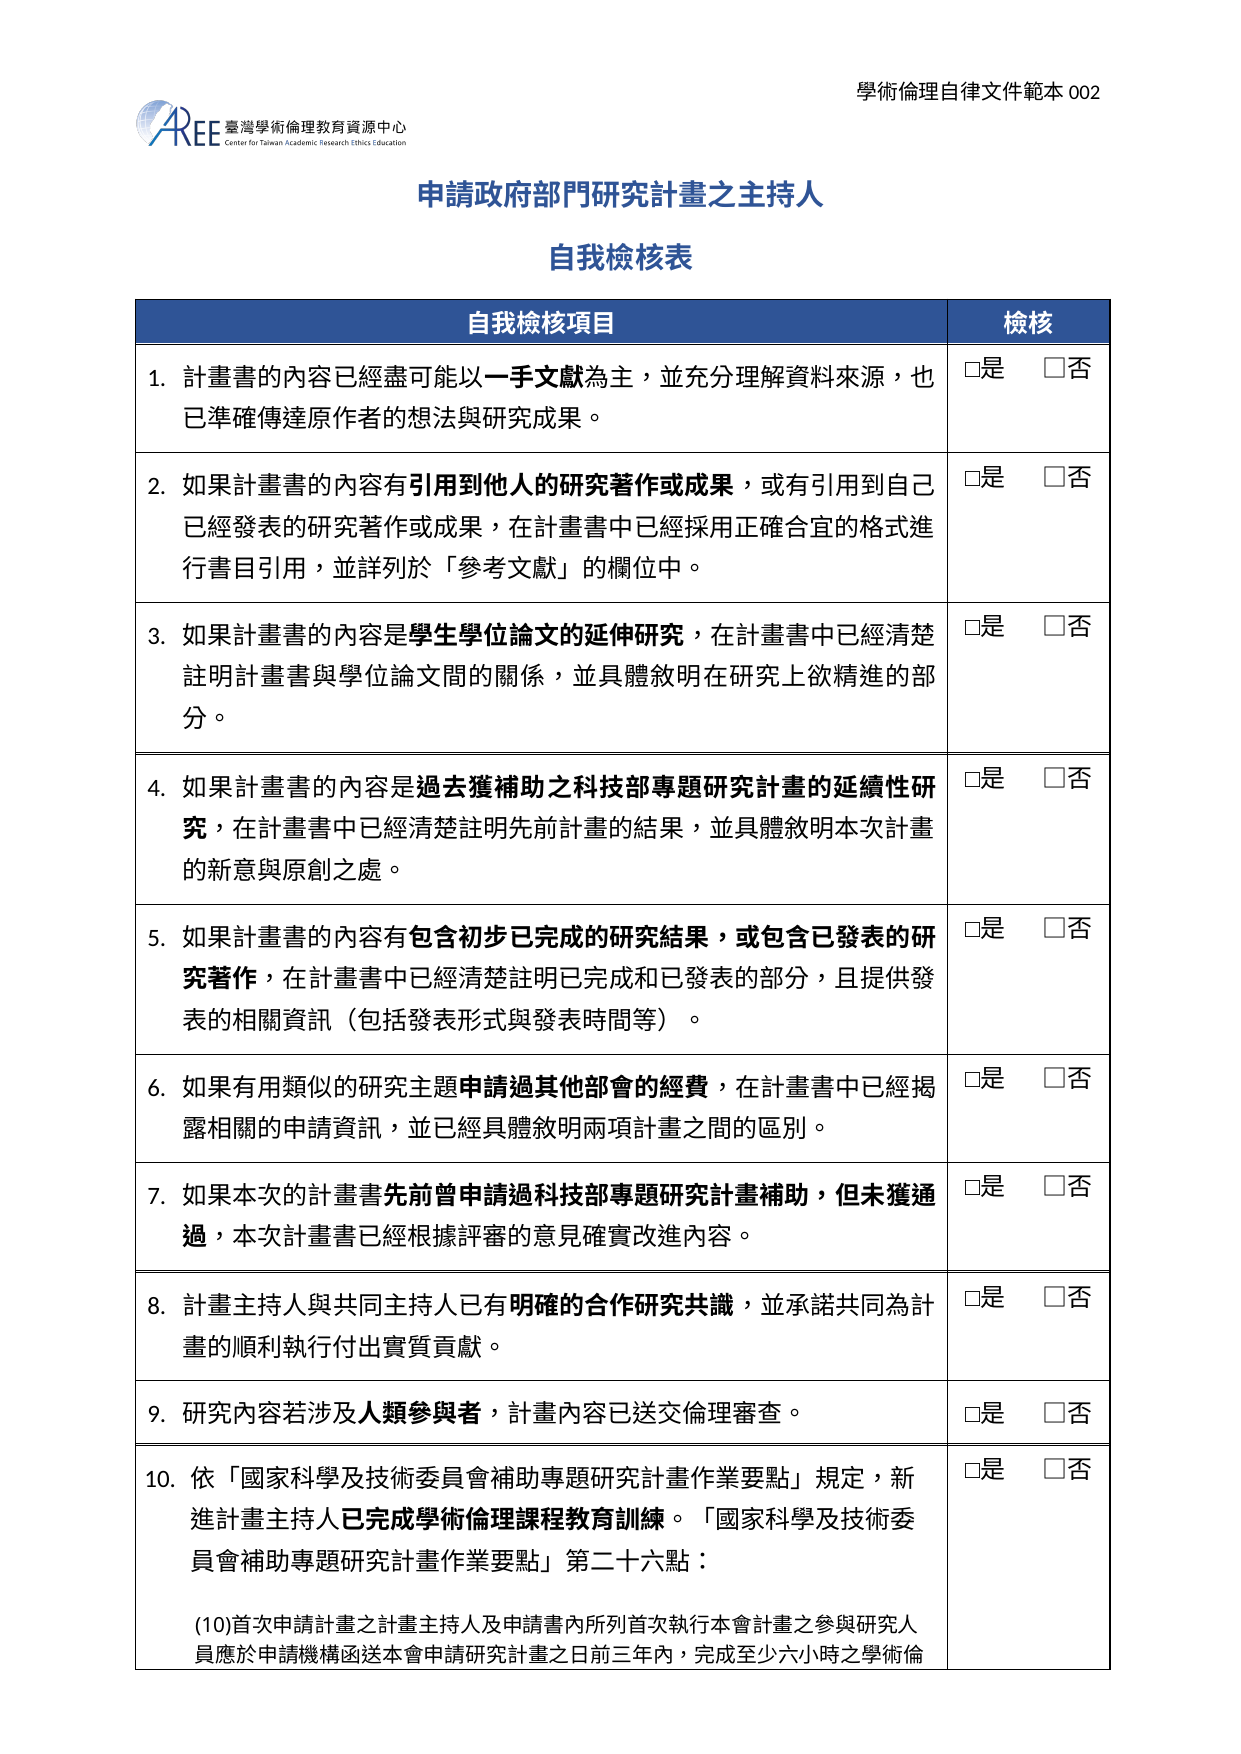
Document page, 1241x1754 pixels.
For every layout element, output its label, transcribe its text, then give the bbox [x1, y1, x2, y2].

table_cell 研究內容若涉及人類參與者，計畫內容已送交倫理審查。 [136, 1381, 947, 1442]
table_cell 如果計畫書的內容是學生學位論文的延伸研究，在計畫書中已經清楚註明計畫書與學位論文間的關係，並具體敘明在研究上欲精進的部分。 [136, 603, 947, 752]
table_cell 如果有用類似的研究主題申請過其他部會的經費，在計畫書中已經揭露相關的申請資訊，並已經具體敘明兩項計畫之間的區別。 [136, 1055, 947, 1162]
table_cell □是 □否 [948, 1273, 1109, 1380]
table_cell 計畫主持人與共同主持人已有明確的合作研究共識，並承諾共同為計畫的順利執行付出實質貢獻。 [136, 1273, 947, 1380]
table_cell □是 □否 [948, 1446, 1109, 1669]
table_cell 如果本次的計畫書先前曾申請過科技部專題研究計畫補助，但未獲通過，本次計畫書已經根據評審的意見確實改進內容。 [136, 1163, 947, 1270]
table_cell 計畫書的內容已經盡可能以一手文獻為主，並充分理解資料來源，也已準確傳達原作者的想法與研究成果。 [136, 345, 947, 452]
table_cell □是 □否 [948, 603, 1109, 752]
table_cell □是 □否 [948, 755, 1109, 903]
table_cell □是 □否 [948, 453, 1109, 602]
text 自我檢核表 [136, 235, 1104, 277]
table_cell 如果計畫書的內容有引用到他人的研究著作或成果，或有引用到自己已經發表的研究著作或成果，在計畫書中已經採用正確合宜的格式進行書目引用，並詳列於「參考文獻」的欄位中。 [136, 453, 947, 602]
table_header 檢核 [948, 300, 1109, 343]
table_cell □是 □否 [948, 1381, 1109, 1442]
table_cell □是 □否 [948, 345, 1109, 452]
table_header 自我檢核項目 [136, 300, 947, 343]
table_cell 依「國家科學及技術委員會補助專題研究計畫作業要點」規定，新進計畫主持人已完成學術倫理課程教育訓練。「國家科學及技術委員會補助專題研究計畫作業要點」第二十六點： (10)首次申請計畫之計畫主持人及申請書內所列首次執行本會計畫之參與研究人員應於申請機構函送本會申請研究計畫之日前三年內，完成至少六小時之學術倫 [136, 1446, 947, 1669]
table_cell 如果計畫書的內容有包含初步已完成的研究結果，或包含已發表的研究著作，在計畫書中已經清楚註明已完成和已發表的部分，且提供發表的相關資訊（包括發表形式與發表時間等）。 [136, 905, 947, 1053]
table_cell 如果計畫書的內容是過去獲補助之科技部專題研究計畫的延續性研究，在計畫書中已經清楚註明先前計畫的結果，並具體敘明本次計畫的新意與原創之處。 [136, 755, 947, 903]
table_cell □是 □否 [948, 1163, 1109, 1270]
table_cell □是 □否 [948, 905, 1109, 1053]
text 申請政府部門研究計畫之主持人 [136, 172, 1104, 214]
table_cell □是 □否 [948, 1055, 1109, 1162]
